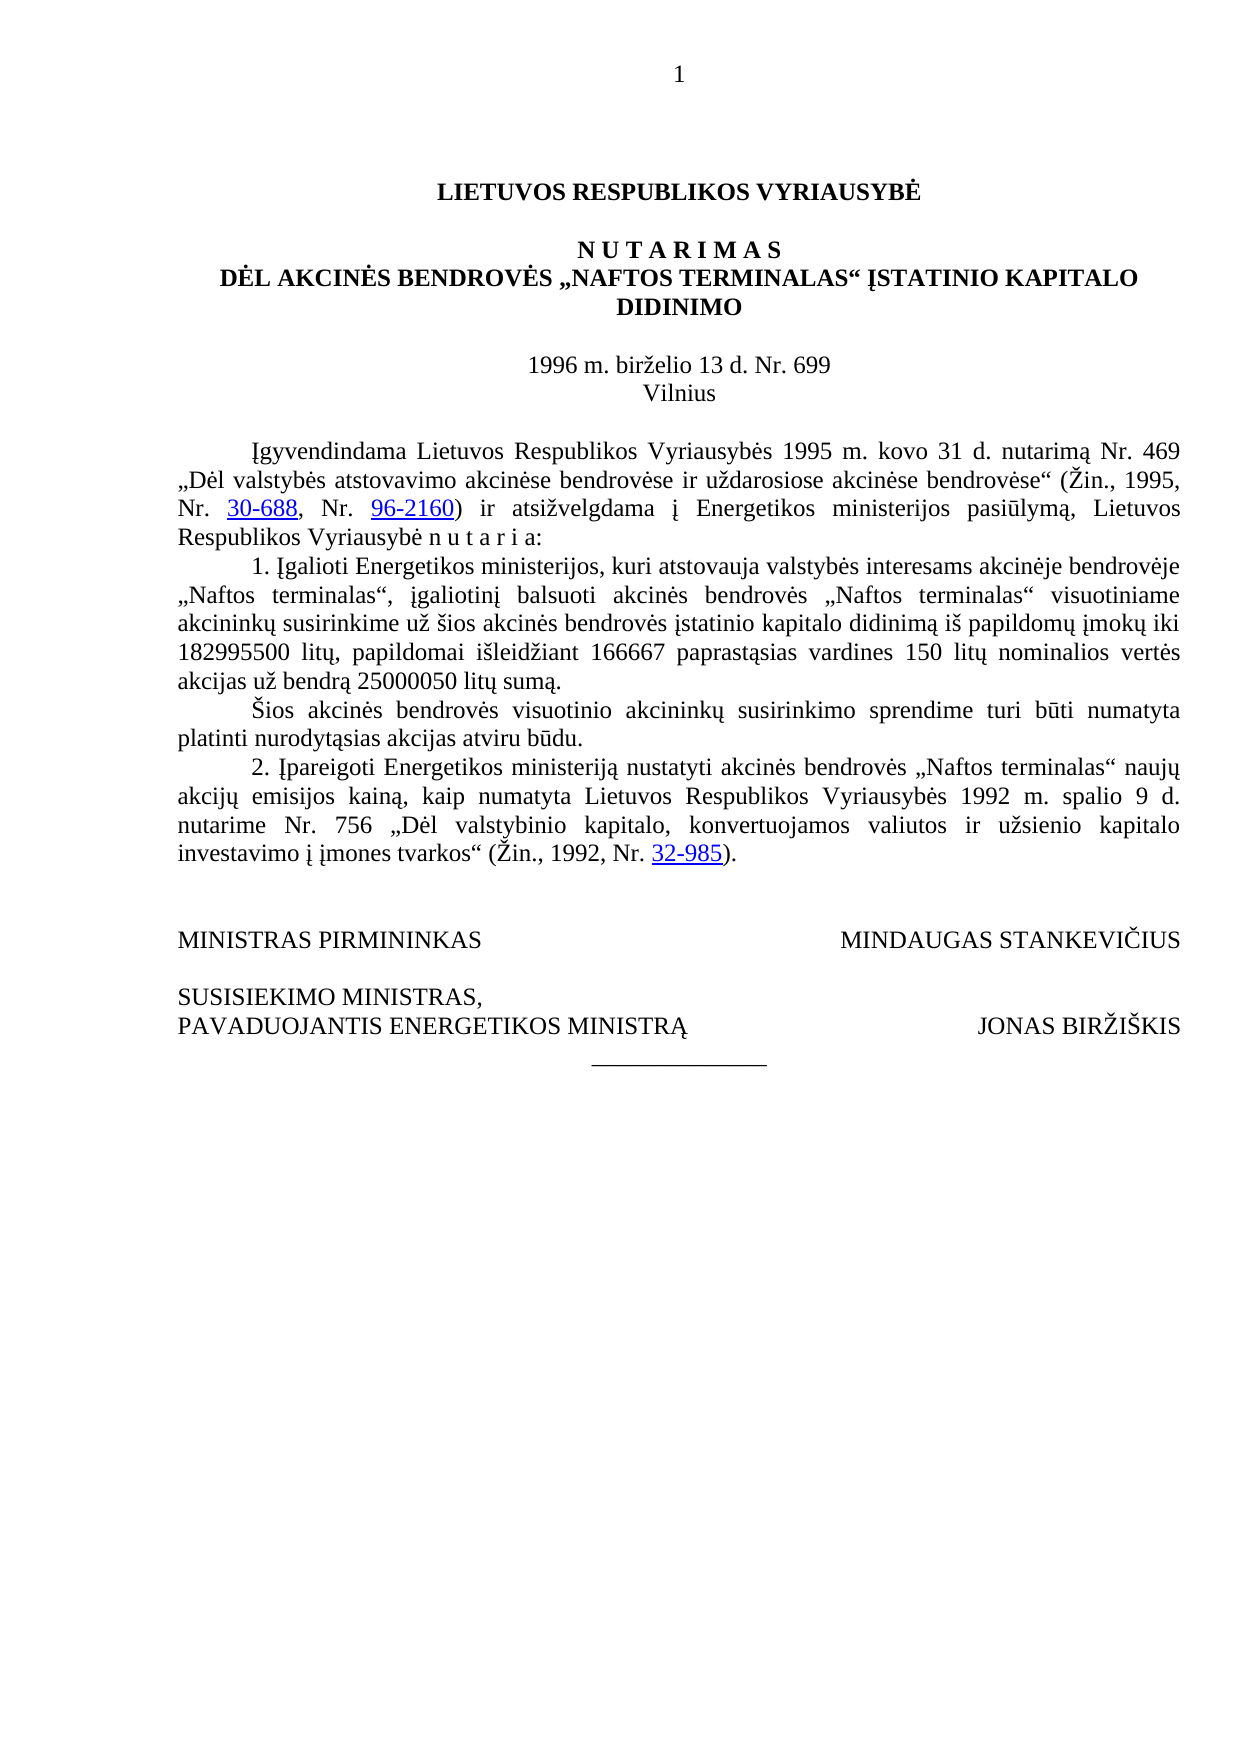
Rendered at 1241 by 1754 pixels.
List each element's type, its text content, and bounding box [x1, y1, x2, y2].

text N U T A R I M A S [177, 235, 1181, 263]
text LIETUVOS RESPUBLIKOS VYRIAUSYBĖ [177, 177, 1181, 206]
text 1. Įgalioti Energetikos ministerijos, kuri atstovauja valstybės interesams akcinėje bendrovėje „Naftos terminalas“, įgaliotinį balsuoti akcinės bendrovės „Naftos terminalas“ visuotiniame akcininkų susirinkime už šios akcinės bendrovės įstatinio kapitalo didinimą iš papildomų įmokų iki 182995500 litų, papildomai išleidžiant 166667 paprastąsias vardines 150 litų nominalios vertės akcijas už bendrą 25000050 litų sumą. [177, 551, 1181, 695]
text Šios akcinės bendrovės visuotinio akcininkų susirinkimo sprendime turi būti numatyta platinti nurodytąsias akcijas atviru būdu. [177, 695, 1181, 752]
text ______________ [177, 1040, 1181, 1068]
text MINISTRAS PIRMININKAS MINDAUGAS STANKEVIČIUS [177, 925, 1181, 953]
text Įgyvendindama Lietuvos Respublikos Vyriausybės 1995 m. kovo 31 d. nutarimą Nr. 469 „Dėl valstybės atstovavimo akcinėse bendrovėse ir uždarosiose akcinėse bendrovėse“ (Žin., 1995, Nr. 30-688, Nr. 96-2160) ir atsižvelgdama į Energetikos ministerijos pasiūlymą, Lietuvos Respublikos Vyriausybė nutaria: [177, 436, 1181, 551]
text Vilnius [177, 378, 1181, 407]
text 1996 m. birželio 13 d. Nr. 699 [177, 350, 1181, 378]
text SUSISIEKIMO MINISTRAS, [177, 982, 1181, 1011]
text 2. Įpareigoti Energetikos ministeriją nustatyti akcinės bendrovės „Naftos terminalas“ naujų akcijų emisijos kainą, kaip numatyta Lietuvos Respublikos Vyriausybės 1992 m. spalio 9 d. nutarime Nr. 756 „Dėl valstybinio kapitalo, konvertuojamos valiutos ir užsienio kapitalo investavimo į įmones tvarkos“ (Žin., 1992, Nr. 32-985). [177, 752, 1181, 867]
text PAVADUOJANTIS ENERGETIKOS MINISTRĄ JONAS BIRŽIŠKIS [177, 1011, 1181, 1040]
text DĖL AKCINĖS BENDROVĖS „NAFTOS TERMINALAS“ ĮSTATINIO KAPITALO DIDINIMO [177, 263, 1181, 321]
